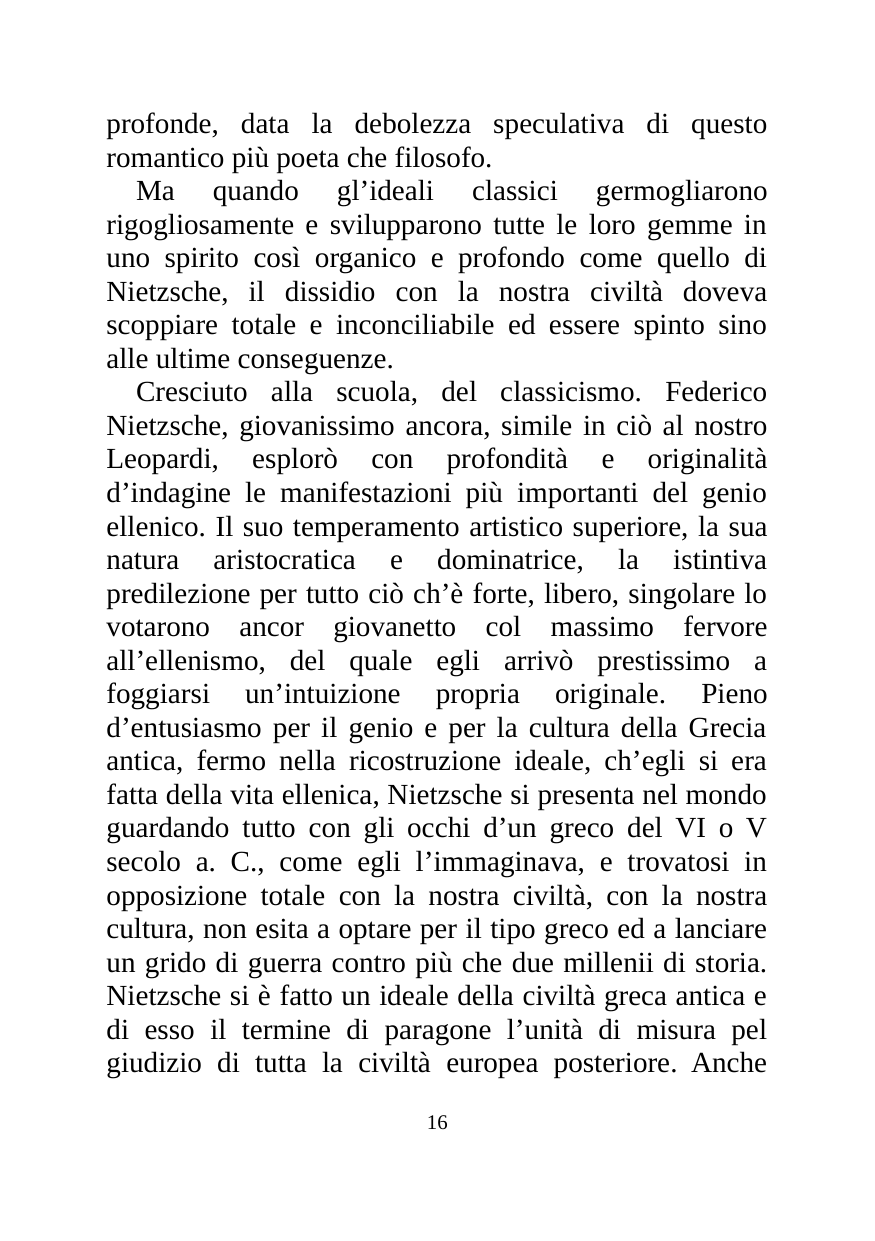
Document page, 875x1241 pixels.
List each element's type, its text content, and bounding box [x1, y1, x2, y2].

text profonde, data la debolezza speculativa di questo romantico più poeta che filosofo. [106, 106, 768, 173]
text Cresciuto alla scuola, del classicismo. Federico Nietzsche, giovanissimo ancora, simile in ciò al nostro Leopardi, esplorò con profondità e originalità d’indagine le manifestazioni più importanti del genio ellenico. Il suo temperamento artistico superiore, la sua natura aristocratica e dominatrice, la istintiva predilezione per tutto ciò ch’è forte, libero, singolare lo votarono ancor giovanetto col massimo fervore all’ellenismo, del quale egli arrivò prestissimo a foggiarsi un’intuizione propria originale. Pieno d’entusiasmo per il genio e per la cultura della Grecia antica, fermo nella ricostruzione ideale, ch’egli si era fatta della vita ellenica, Nietzsche si presenta nel mondo guardando tutto con gli occhi d’un greco del VI o V secolo a. C., come egli l’immaginava, e trovatosi in opposizione totale con la nostra civiltà, con la nostra cultura, non esita a optare per il tipo greco ed a lanciare un grido di guerra contro più che due millenii di storia. Nietzsche si è fatto un ideale della civiltà greca antica e di esso il termine di paragone l’unità di misura pel giudizio di tutta la civiltà europea posteriore. Anche [106, 374, 768, 1079]
text Ma quando gl’ideali classici germogliarono rigogliosamente e svilupparono tutte le loro gemme in uno spirito così organico e profondo come quello di Nietzsche, il dissidio con la nostra civiltà doveva scoppiare totale e inconciliabile ed essere spinto sino alle ultime conseguenze. [106, 173, 768, 374]
